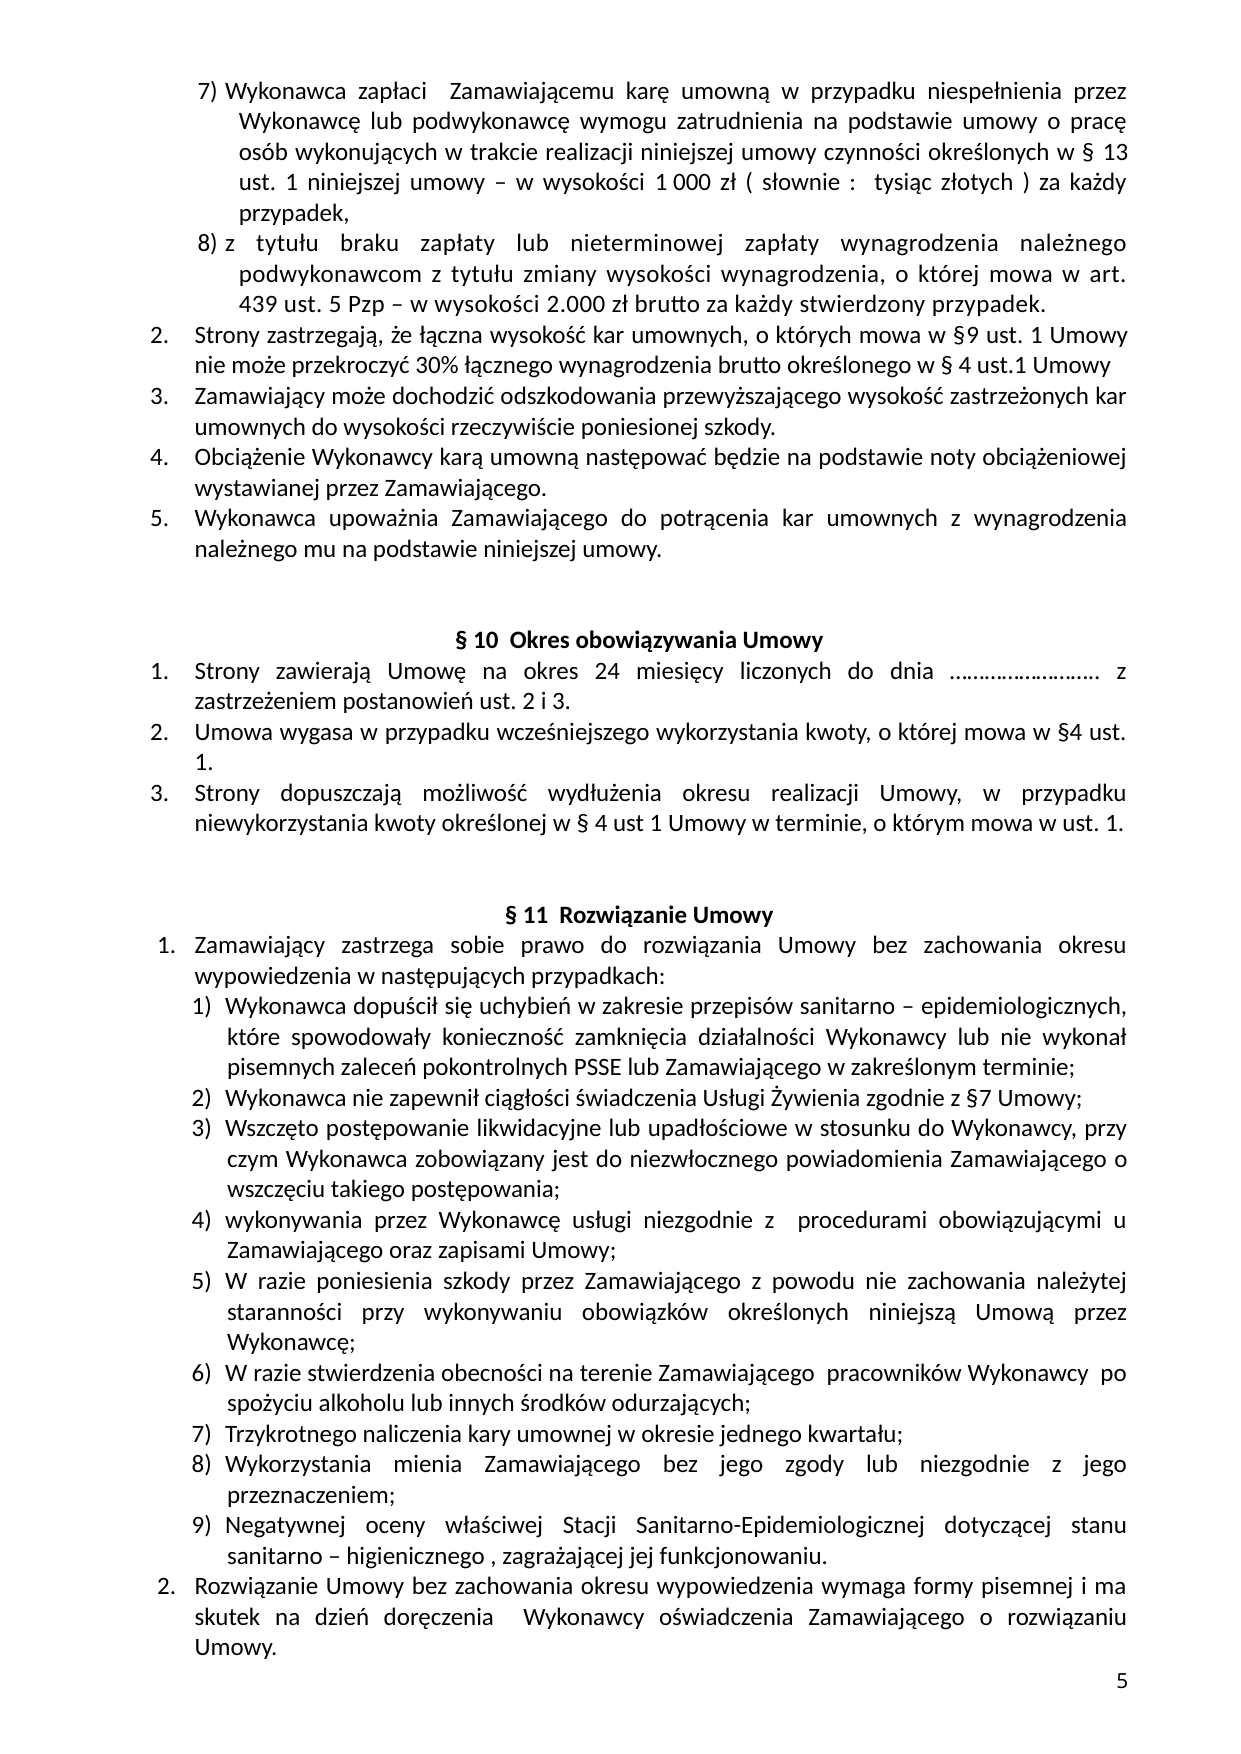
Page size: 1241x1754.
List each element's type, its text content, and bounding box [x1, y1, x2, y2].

list W razie stwierdzenia obecności na terenie Zamawiającego pracowników Wykonawcy po spożyciu alkoholu lub innych środków odurzających; [191, 1357, 1128, 1418]
list Negatywnej oceny właściwej Stacji Sanitarno-Epidemiologicznej dotyczącej stanu sanitarno – higienicznego , zagrażającej jej funkcjonowaniu. [191, 1509, 1128, 1570]
list Wszczęto postępowanie likwidacyjne lub upadłościowe w stosunku do Wykonawcy, przy czym Wykonawca zobowiązany jest do niezwłocznego powiadomienia Zamawiającego o wszczęciu takiego postępowania; [191, 1113, 1128, 1204]
list Strony zawierają Umowę na okres 24 miesięcy liczonych do dnia …………………….. z zastrzeżeniem postanowień ust. 2 i 3. [150, 655, 1128, 716]
list Wykonawca upoważnia Zamawiającego do potrącenia kar umownych z wynagrodzenia należnego mu na podstawie niniejszej umowy. [150, 502, 1128, 563]
text § 11 Rozwiązanie Umowy [150, 899, 1128, 929]
list wykonywania przez Wykonawcę usługi niezgodnie z procedurami obowiązującymi u Zamawiającego oraz zapisami Umowy; [191, 1204, 1128, 1265]
list Zamawiający zastrzega sobie prawo do rozwiązania Umowy bez zachowania okresu wypowiedzenia w następujących przypadkach: [157, 929, 1128, 991]
list W razie poniesienia szkody przez Zamawiającego z powodu nie zachowania należytej staranności przy wykonywaniu obowiązków określonych niniejszą Umową przez Wykonawcę; [191, 1265, 1128, 1357]
list Obciążenie Wykonawcy karą umowną następować będzie na podstawie noty obciążeniowej wystawianej przez Zamawiającego. [150, 441, 1128, 502]
list Zamawiający może dochodzić odszkodowania przewyższającego wysokość zastrzeżonych kar umownych do wysokości rzeczywiście poniesionej szkody. [150, 380, 1128, 441]
list Strony zastrzegają, że łączna wysokość kar umownych, o których mowa w §9 ust. 1 Umowy nie może przekroczyć 30% łącznego wynagrodzenia brutto określonego w § 4 ust.1 Umowy [150, 319, 1128, 380]
list Wykonawca nie zapewnił ciągłości świadczenia Usługi Żywienia zgodnie z §7 Umowy; [191, 1082, 1128, 1113]
list Strony dopuszczają możliwość wydłużenia okresu realizacji Umowy, w przypadku niewykorzystania kwoty określonej w § 4 ust 1 Umowy w terminie, o którym mowa w ust. 1. [150, 777, 1128, 838]
list z tytułu braku zapłaty lub nieterminowej zapłaty wynagrodzenia należnego podwykonawcom z tytułu zmiany wysokości wynagrodzenia, o której mowa w art. 439 ust. 5 Pzp – w wysokości 2.000 zł brutto za każdy stwierdzony przypadek. [197, 227, 1128, 319]
list Wykonawca zapłaci Zamawiającemu karę umowną w przypadku niespełnienia przez Wykonawcę lub podwykonawcę wymogu zatrudnienia na podstawie umowy o pracę osób wykonujących w trakcie realizacji niniejszej umowy czynności określonych w § 13 ust. 1 niniejszej umowy – w wysokości 1 000 zł ( słownie : tysiąc złotych ) za każdy przypadek, [197, 75, 1128, 227]
text § 10 Okres obowiązywania Umowy [150, 624, 1128, 655]
list Wykorzystania mienia Zamawiającego bez jego zgody lub niezgodnie z jego przeznaczeniem; [191, 1448, 1128, 1509]
list Trzykrotnego naliczenia kary umownej w okresie jednego kwartału; [191, 1418, 1128, 1448]
list Wykonawca dopuścił się uchybień w zakresie przepisów sanitarno – epidemiologicznych, które spowodowały konieczność zamknięcia działalności Wykonawcy lub nie wykonał pisemnych zaleceń pokontrolnych PSSE lub Zamawiającego w zakreślonym terminie; [191, 991, 1128, 1082]
list Umowa wygasa w przypadku wcześniejszego wykorzystania kwoty, o której mowa w §4 ust. 1. [150, 716, 1128, 777]
list Rozwiązanie Umowy bez zachowania okresu wypowiedzenia wymaga formy pisemnej i ma skutek na dzień doręczenia Wykonawcy oświadczenia Zamawiającego o rozwiązaniu Umowy. [157, 1570, 1128, 1662]
